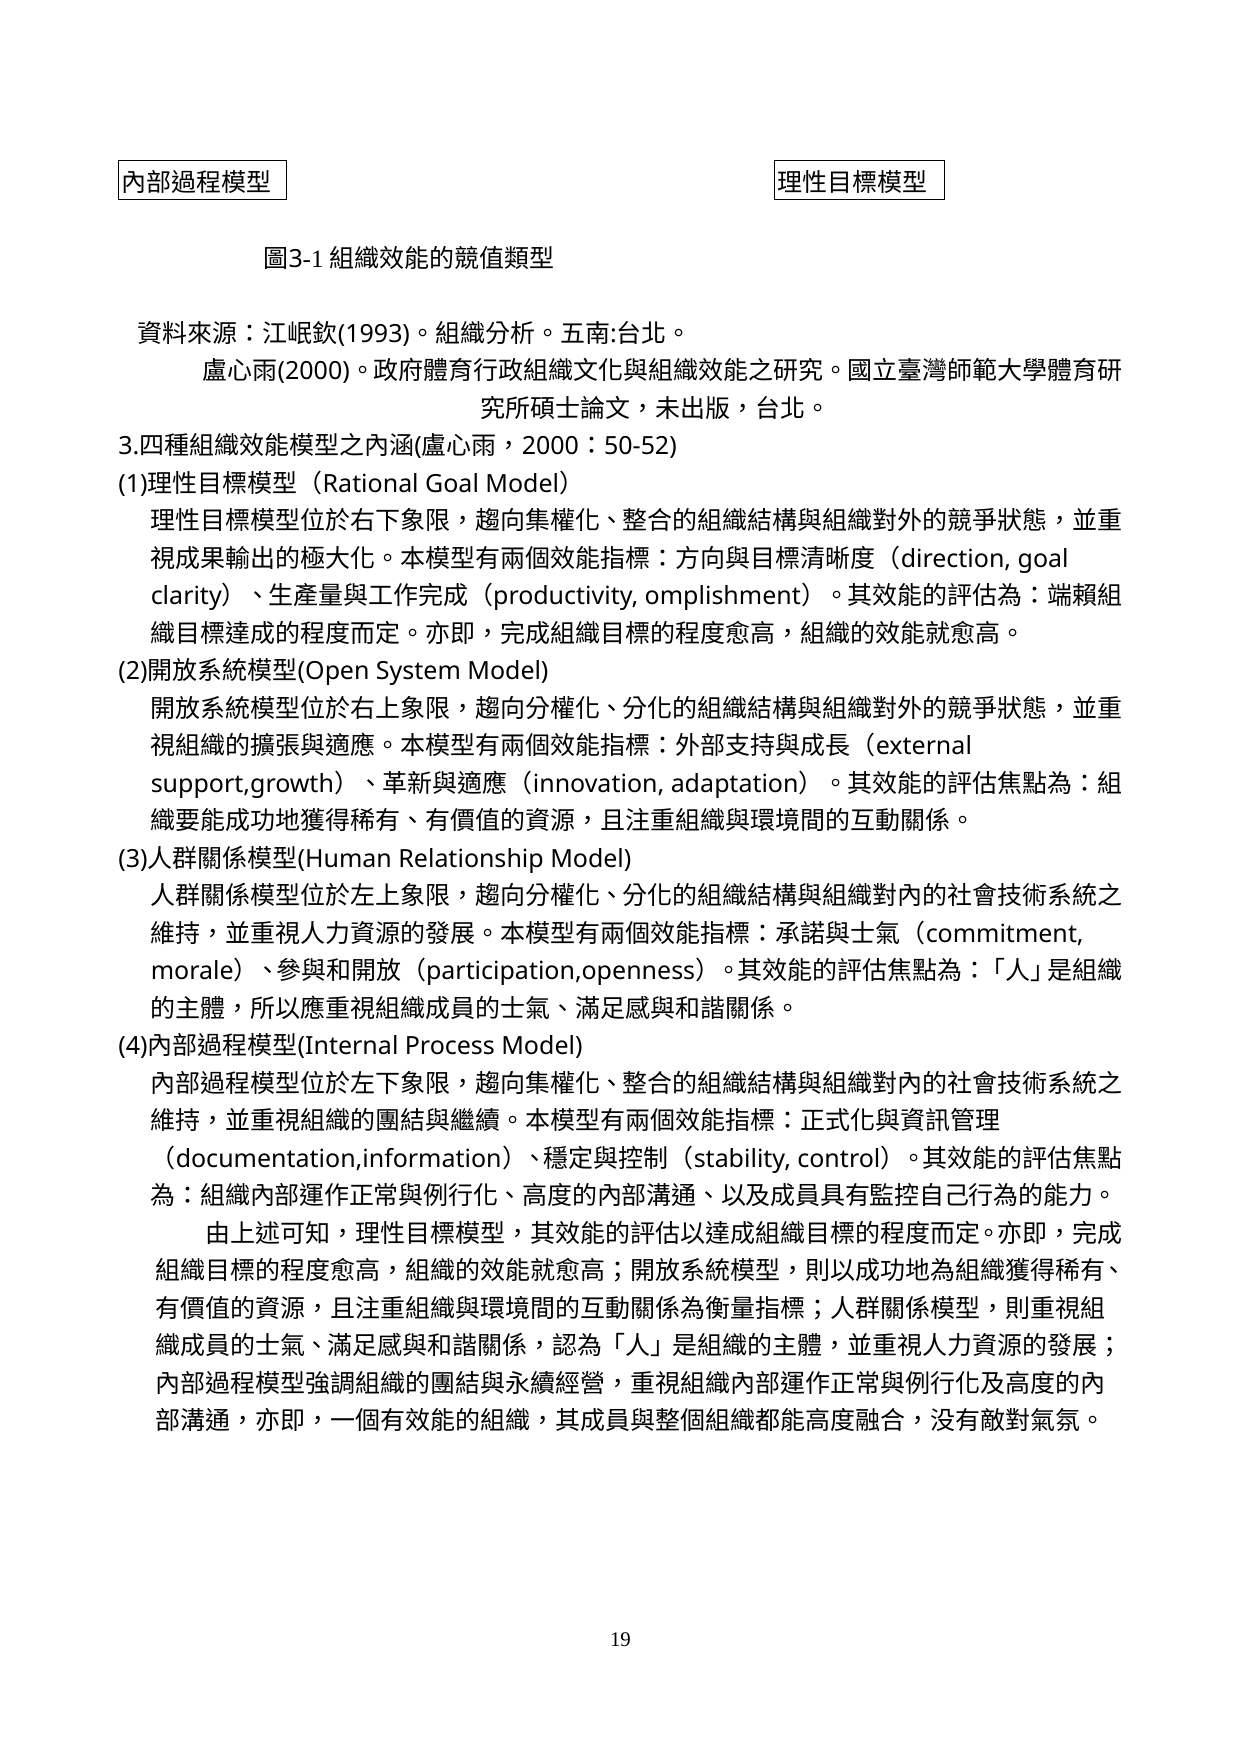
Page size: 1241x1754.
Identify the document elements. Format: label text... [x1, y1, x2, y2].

text 3.四種組織效能模型之內涵(盧心雨，2000：50-52) [118, 425, 1122, 462]
text 內部過程模型位於左下象限，趨向集權化、整合的組織結構與組織對內的社會技術系統之維持，並重視組織的團結與繼續。本模型有兩個效能指標：正式化與資訊管理（documentation,information）、穩定與控制（stability, control）。其效能的評估焦點為：組織內部運作正常與例行化、高度的內部溝通、以及成員具有監控自己行為的能力。 [151, 1062, 1122, 1212]
table_header [287, 160, 774, 199]
text (1)理性目標模型（Rational Goal Model） [118, 462, 1122, 500]
text 理性目標模型位於右下象限，趨向集權化、整合的組織結構與組織對外的競爭狀態，並重視成果輸出的極大化。本模型有兩個效能指標：方向與目標清晰度（direction, goal clarity）、生產量與工作完成（productivity, omplishment）。其效能的評估為：端賴組織目標達成的程度而定。亦即，完成組織目標的程度愈高，組織的效能就愈高。 [151, 500, 1122, 650]
text (4)內部過程模型(Internal Process Model) [118, 1025, 1122, 1062]
text 開放系統模型位於右上象限，趨向分權化、分化的組織結構與組織對外的競爭狀態，並重視組織的擴張與適應。本模型有兩個效能指標：外部支持與成長（external support,growth）、革新與適應（innovation, adaptation）。其效能的評估焦點為：組織要能成功地獲得稀有、有價值的資源，且注重組織與環境間的互動關係。 [151, 687, 1122, 837]
text 由上述可知，理性目標模型，其效能的評估以達成組織目標的程度而定。亦即，完成組織目標的程度愈高，組織的效能就愈高；開放系統模型，則以成功地為組織獲得稀有、有價值的資源，且注重組織與環境間的互動關係為衡量指標；人群關係模型，則重視組織成員的士氣、滿足感與和諧關係，認為「人」是組織的主體，並重視人力資源的發展；內部過程模型強調組織的團結與永續經營，重視組織內部運作正常與例行化及高度的內部溝通，亦即，一個有效能的組織，其成員與整個組織都能高度融合，没有敵對氣氛。 [156, 1212, 1122, 1437]
text (3)人群關係模型(Human Relationship Model) [118, 837, 1122, 875]
text 人群關係模型位於左上象限，趨向分權化、分化的組織結構與組織對內的社會技術系統之維持，並重視人力資源的發展。本模型有兩個效能指標：承諾與士氣（commitment, morale）、參與和開放（participation,openness）。其效能的評估焦點為：「人」是組織的主體，所以應重視組織成員的士氣、滿足感與和諧關係。 [151, 875, 1122, 1025]
text (2)開放系統模型(Open System Model) [118, 650, 1122, 687]
text 資料來源：江岷欽(1993)。組織分析。五南:台北。 [118, 312, 1122, 350]
table_header 內部過程模型 [119, 161, 286, 199]
text 圖3-1 組織效能的競值類型 [118, 237, 1122, 275]
table_header 理性目標模型 [775, 161, 944, 199]
text 盧心雨(2000)。政府體育行政組織文化與組織效能之研究。國立臺灣師範大學體育研究所碩士論文，未出版，台北。 [118, 350, 1122, 425]
